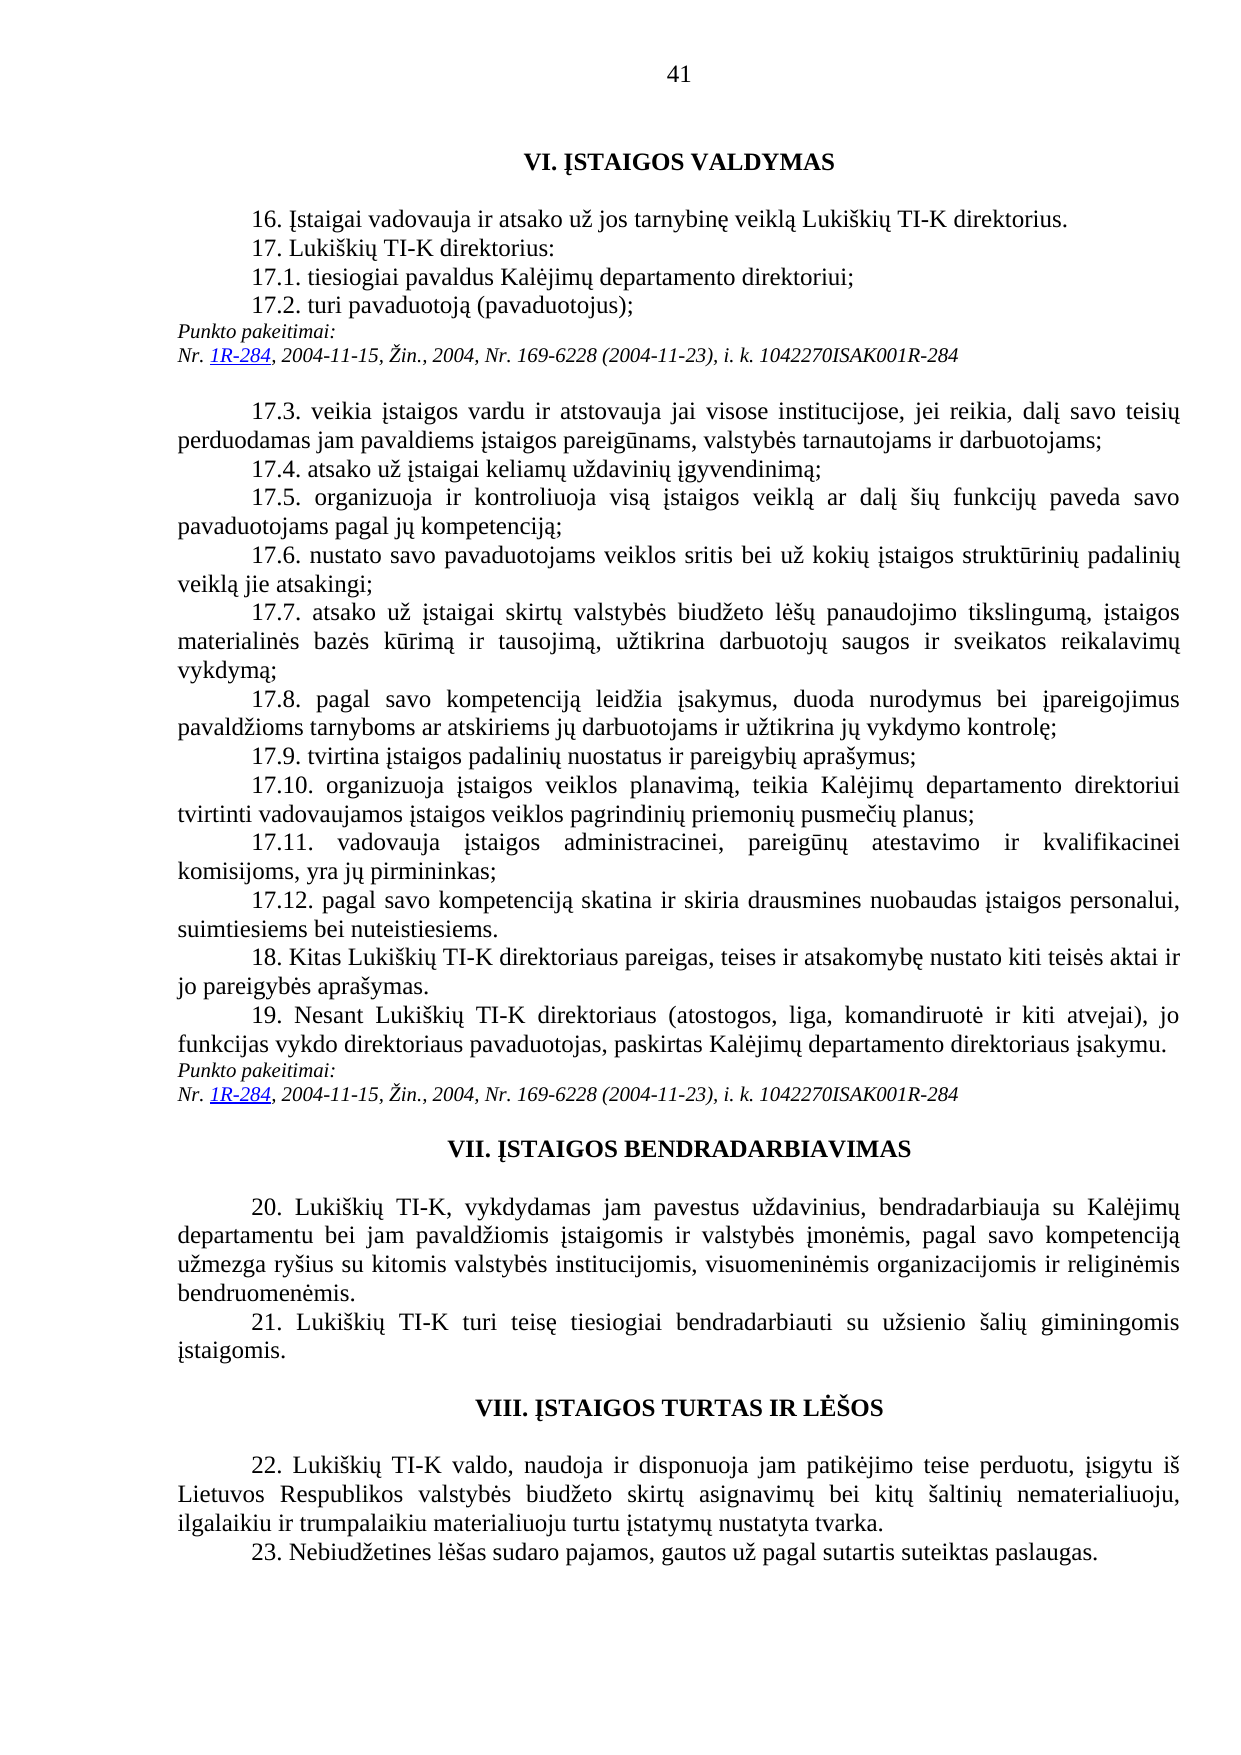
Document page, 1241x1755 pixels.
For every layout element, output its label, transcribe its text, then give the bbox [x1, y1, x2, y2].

text 22. Lukiškių TI-K valdo, naudoja ir disponuoja jam patikėjimo teise perduotu, įsigytu iš Lietuvos Respublikos valstybės biudžeto skirtų asignavimų bei kitų šaltinių nematerialiuoju, ilgalaikiu ir trumpalaikiu materialiuoju turtu įstatymų nustatyta tvarka. [177, 1451, 1181, 1537]
text 17. Lukiškių TI-K direktorius: [177, 233, 1181, 262]
text 20. Lukiškių TI-K, vykdydamas jam pavestus uždavinius, bendradarbiauja su Kalėjimų departamentu bei jam pavaldžiomis įstaigomis ir valstybės įmonėmis, pagal savo kompetenciją užmezga ryšius su kitomis valstybės institucijomis, visuomeninėmis organizacijomis ir religinėmis bendruomenėmis. [177, 1192, 1181, 1307]
text 17.11. vadovauja įstaigos administracinei, pareigūnų atestavimo ir kvalifikacinei komisijoms, yra jų pirmininkas; [177, 827, 1181, 885]
text 18. Kitas Lukiškių TI-K direktoriaus pareigas, teises ir atsakomybę nustato kiti teisės aktai ir jo pareigybės aprašymas. [177, 942, 1181, 1000]
text 17.3. veikia įstaigos vardu ir atstovauja jai visose institucijose, jei reikia, dalį savo teisių perduodamas jam pavaldiems įstaigos pareigūnams, valstybės tarnautojams ir darbuotojams; [177, 396, 1181, 454]
text 17.10. organizuoja įstaigos veiklos planavimą, teikia Kalėjimų departamento direktoriui tvirtinti vadovaujamos įstaigos veiklos pagrindinių priemonių pusmečių planus; [177, 770, 1181, 827]
text 17.6. nustato savo pavaduotojams veiklos sritis bei už kokių įstaigos struktūrinių padalinių veiklą jie atsakingi; [177, 540, 1181, 597]
text Nr. 1R-284, 2004-11-15, Žin., 2004, Nr. 169-6228 (2004-11-23), i. k. 1042270ISAK001R-284 [177, 343, 1181, 367]
text VI. ĮSTAIGOS VALDYMAS [177, 147, 1181, 176]
text 17.2. turi pavaduotoją (pavaduotojus); [177, 291, 1181, 319]
text 17.4. atsako už įstaigai keliamų uždavinių įgyvendinimą; [177, 454, 1181, 482]
text 17.5. organizuoja ir kontroliuoja visą įstaigos veiklą ar dalį šių funkcijų paveda savo pavaduotojams pagal jų kompetenciją; [177, 482, 1181, 540]
text Punkto pakeitimai: [177, 1057, 1181, 1082]
text 23. Nebiudžetines lėšas sudaro pajamos, gautos už pagal sutartis suteiktas paslaugas. [177, 1537, 1181, 1566]
text Nr. 1R-284, 2004-11-15, Žin., 2004, Nr. 169-6228 (2004-11-23), i. k. 1042270ISAK001R-284 [177, 1082, 1181, 1106]
text 21. Lukiškių TI-K turi teisę tiesiogiai bendradarbiauti su užsienio šalių giminingomis įstaigomis. [177, 1307, 1181, 1364]
text 17.9. tvirtina įstaigos padalinių nuostatus ir pareigybių aprašymus; [177, 741, 1181, 770]
text 19. Nesant Lukiškių TI-K direktoriaus (atostogos, liga, komandiruotė ir kiti atvejai), jo funkcijas vykdo direktoriaus pavaduotojas, paskirtas Kalėjimų departamento direktoriaus įsakymu. [177, 1000, 1181, 1057]
text 17.12. pagal savo kompetenciją skatina ir skiria drausmines nuobaudas įstaigos personalui, suimtiesiems bei nuteistiesiems. [177, 885, 1181, 942]
text Punkto pakeitimai: [177, 319, 1181, 343]
text VIII. ĮSTAIGOS TURTAS IR LĖŠOS [177, 1393, 1181, 1422]
text 17.8. pagal savo kompetenciją leidžia įsakymus, duoda nurodymus bei įpareigojimus pavaldžioms tarnyboms ar atskiriems jų darbuotojams ir užtikrina jų vykdymo kontrolę; [177, 684, 1181, 741]
text VII. ĮSTAIGOS BENDRADARBIAVIMAS [177, 1134, 1181, 1163]
text 16. Įstaigai vadovauja ir atsako už jos tarnybinę veiklą Lukiškių TI-K direktorius. [177, 204, 1181, 233]
text 17.7. atsako už įstaigai skirtų valstybės biudžeto lėšų panaudojimo tikslingumą, įstaigos materialinės bazės kūrimą ir tausojimą, užtikrina darbuotojų saugos ir sveikatos reikalavimų vykdymą; [177, 597, 1181, 684]
text 17.1. tiesiogiai pavaldus Kalėjimų departamento direktoriui; [177, 262, 1181, 291]
